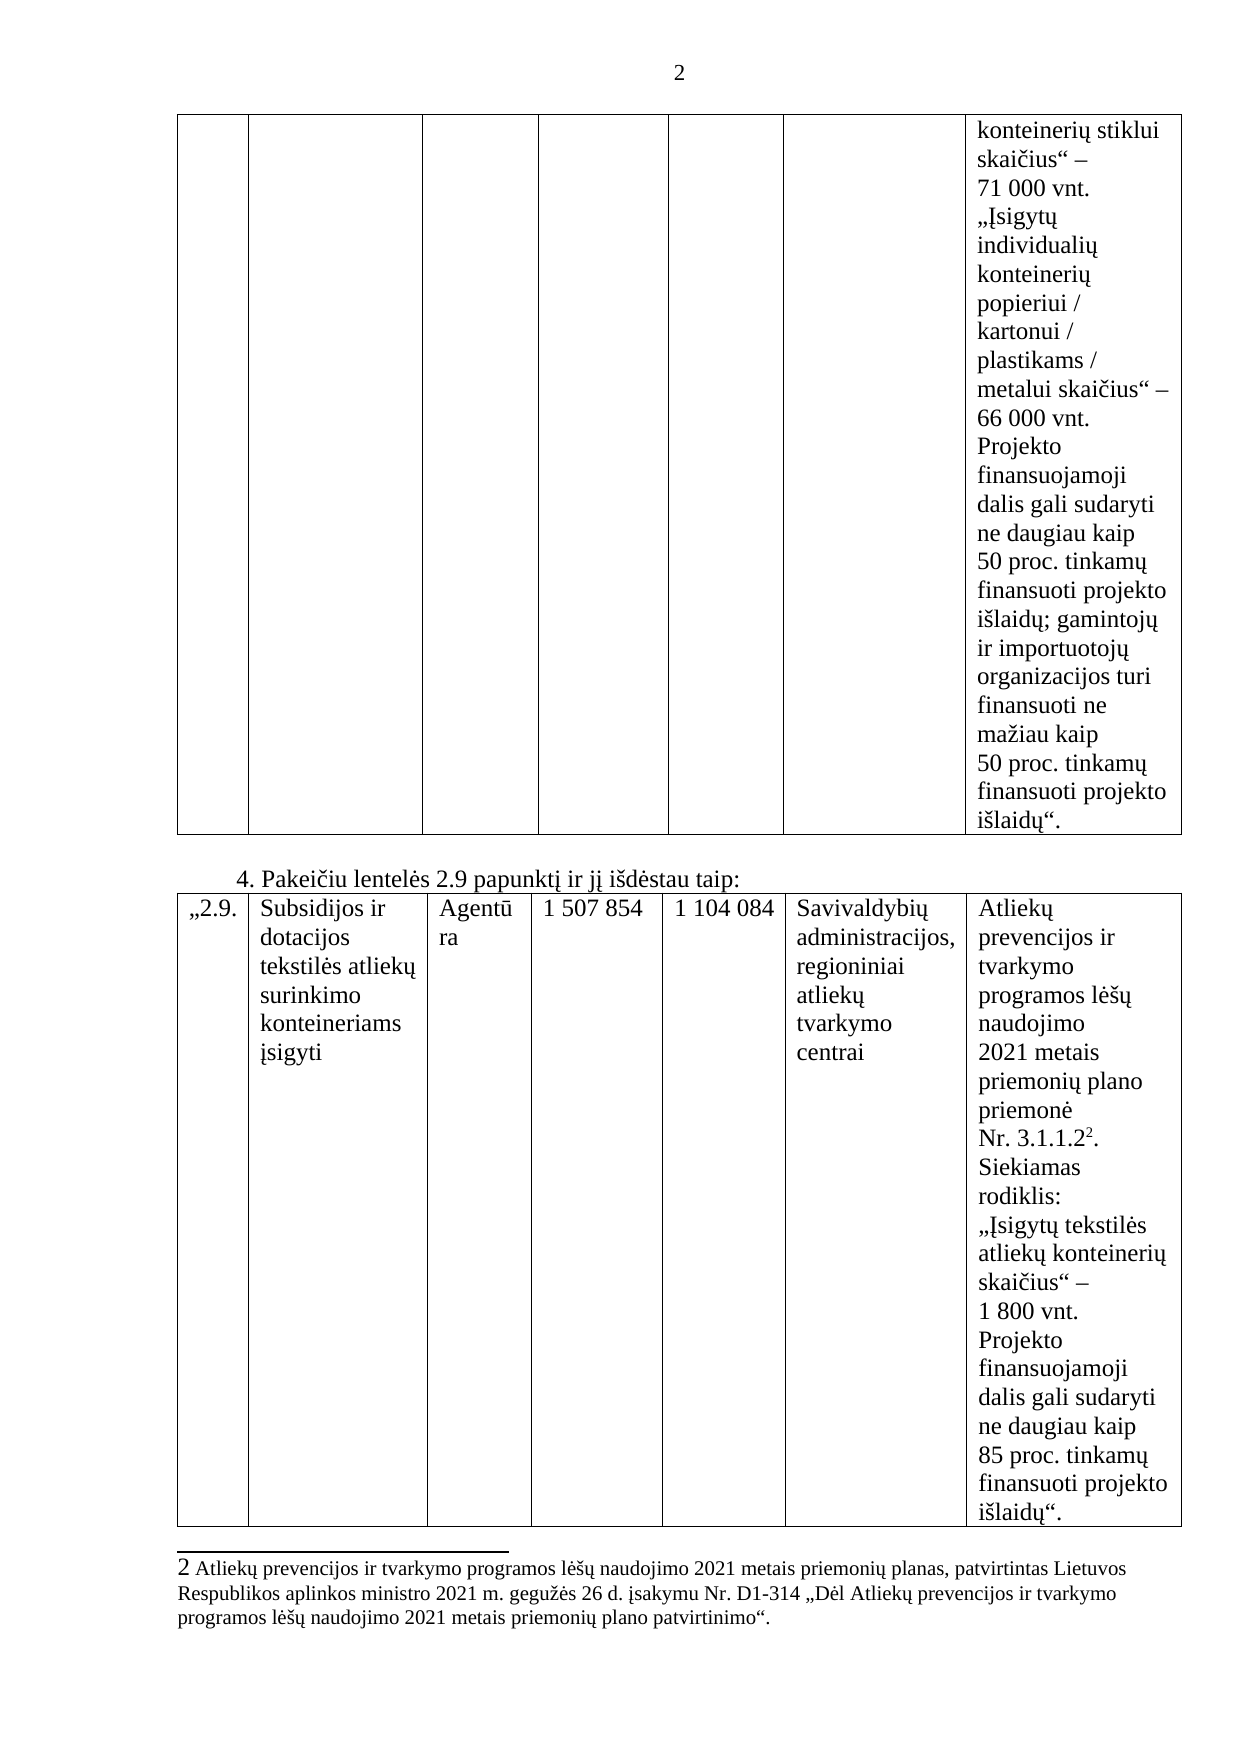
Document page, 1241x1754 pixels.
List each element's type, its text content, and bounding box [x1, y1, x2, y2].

table_header „2.9. [178, 894, 248, 1526]
table_header konteinerių stiklui skaičius“ – 71 000 vnt. „Įsigytų individualių konteinerių popieriui / kartonui / plastikams / metalui skaičius“ – 66 000 vnt. Projekto finansuojamoji dalis gali sudaryti ne daugiau kaip 50 proc. tinkamų finansuoti projekto išlaidų; gamintojų ir importuotojų organizacijos turi finansuoti ne mažiau kaip 50 proc. tinkamų finansuoti projekto išlaidų“. [966, 115, 1181, 834]
table_header 1 507 854 [532, 894, 662, 1526]
table_header [249, 115, 422, 834]
table_header Agentūra [428, 894, 531, 1526]
table_header [423, 115, 538, 834]
table_header Subsidijos ir dotacijos tekstilės atliekų surinkimo konteineriams įsigyti [249, 894, 427, 1526]
table_header [539, 115, 668, 834]
table_header Savivaldybių administracijos, regioniniai atliekų tvarkymo centrai [786, 894, 966, 1526]
table_header 1 104 084 [663, 894, 785, 1526]
text 4. Pakeičiu lentelės 2.9 papunktį ir jį išdėstau taip: [177, 864, 1181, 892]
table_header [669, 115, 783, 834]
table_header [784, 115, 965, 834]
table_header [178, 115, 248, 834]
table_header Atliekų prevencijos ir tvarkymo programos lėšų naudojimo 2021 metais priemonių plano priemonė Nr. 3.1.1.2. Siekiamas rodiklis: „Įsigytų tekstilės atliekų konteinerių skaičius“ – 1 800 vnt. Projekto finansuojamoji dalis gali sudaryti ne daugiau kaip 85 proc. tinkamų finansuoti projekto išlaidų“. [967, 894, 1181, 1526]
